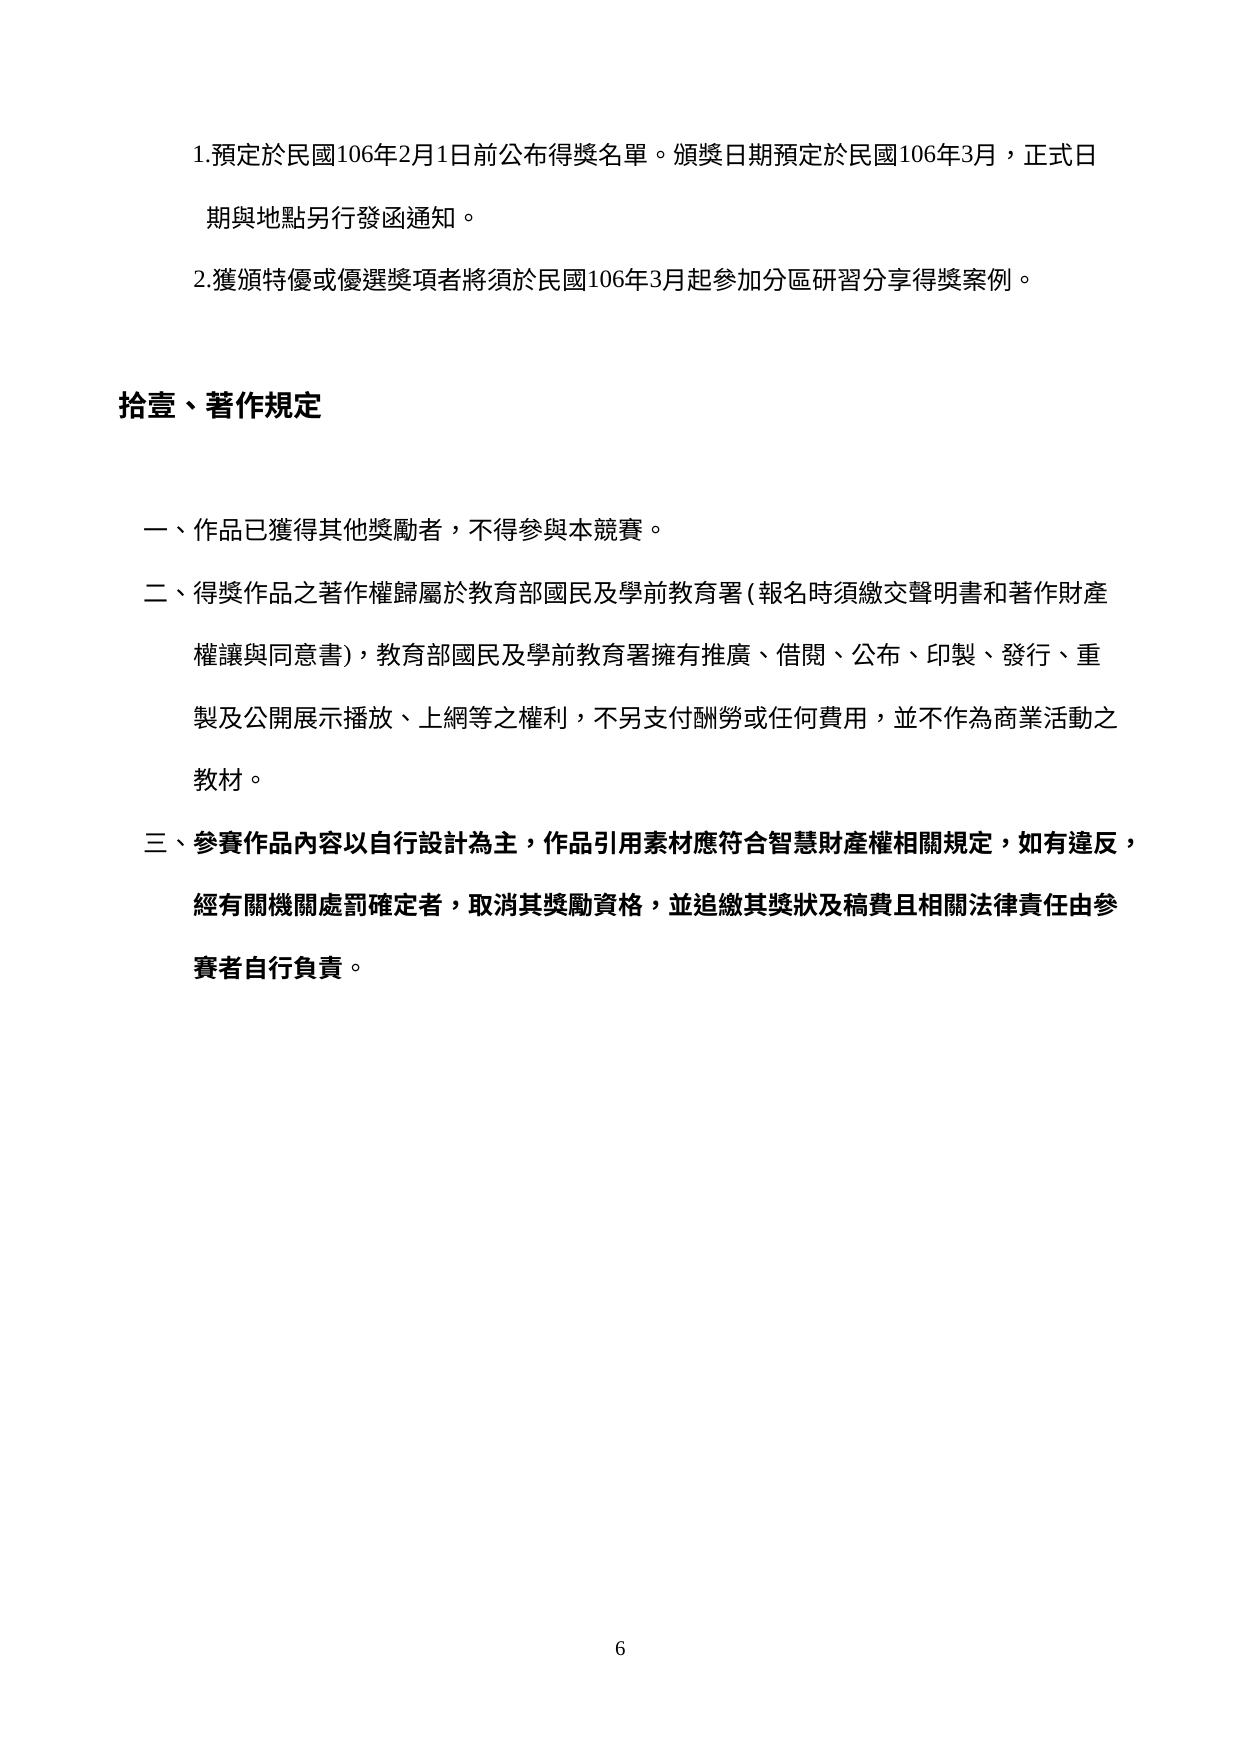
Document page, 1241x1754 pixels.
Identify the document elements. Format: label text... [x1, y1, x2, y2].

text 三、參賽作品內容以自行設計為主，作品引用素材應符合智慧財產權相關規定，如有違反，經有關機關處罰確定者，取消其獎勵資格，並追繳其獎狀及稿費且相關法律責任由參賽者自行負責。 [143, 800, 1122, 987]
text 拾壹、著作規定 [118, 362, 1122, 425]
text 一、作品已獲得其他獎勵者，不得參與本競賽。 [143, 487, 1122, 550]
text 1.預定於民國106年2月1日前公布得獎名單。頒獎日期預定於民國106年3月，正式日期與地點另行發函通知。 [192, 112, 1122, 237]
text 2.獲頒特優或優選奬項者將須於民國106年3月起參加分區研習分享得獎案例。 [118, 237, 1122, 300]
text 二、得獎作品之著作權歸屬於教育部國民及學前教育署(報名時須繳交聲明書和著作財產權讓與同意書)，教育部國民及學前教育署擁有推廣、借閱、公布、印製、發行、重製及公開展示播放、上網等之權利，不另支付酬勞或任何費用，並不作為商業活動之教材。 [143, 550, 1122, 800]
